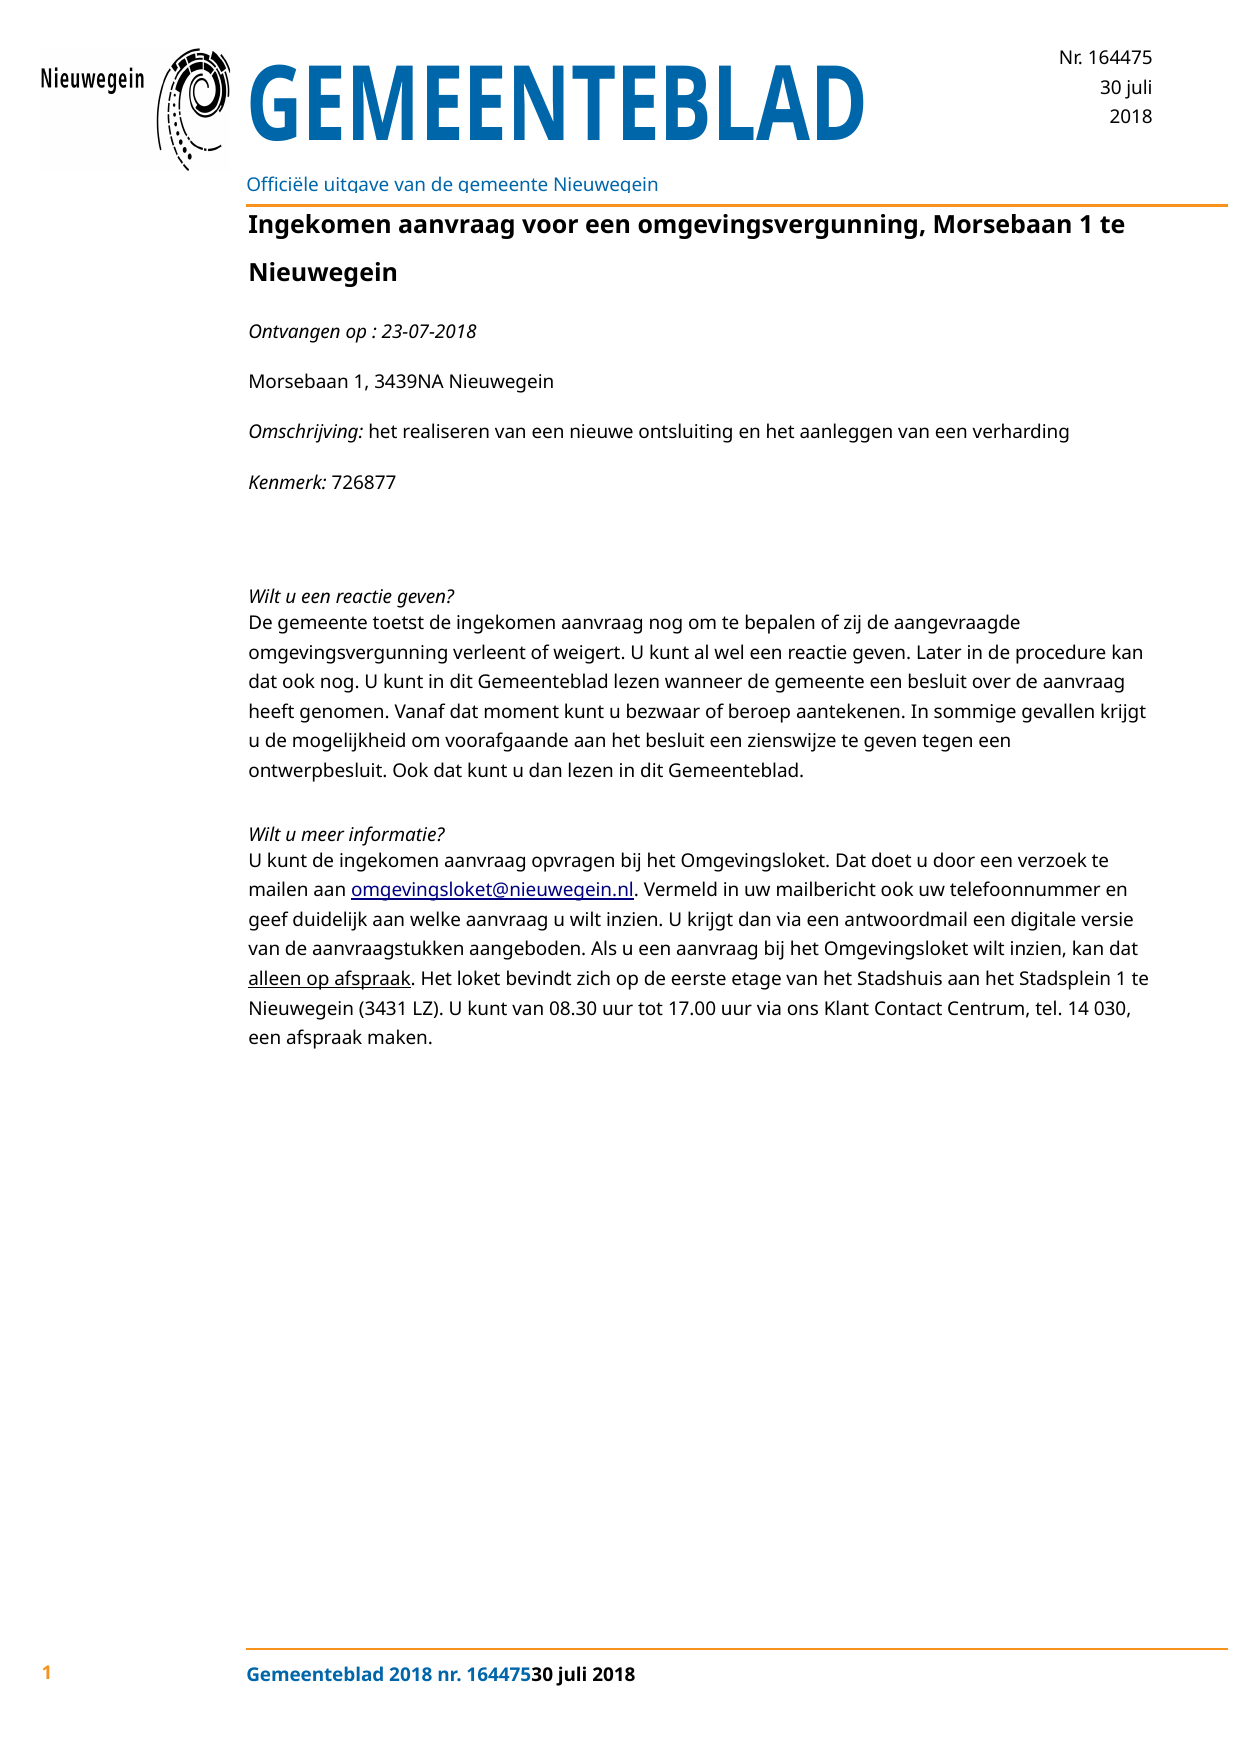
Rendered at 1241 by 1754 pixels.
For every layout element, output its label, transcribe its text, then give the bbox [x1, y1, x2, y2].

text Ontvangen op : 23-07-2018 [248, 318, 1152, 344]
text Wilt u een reactie geven? [248, 583, 1152, 609]
text De gemeente toetst de ingekomen aanvraag nog om te bepalen of zij de aangevraagde omgevingsvergunning verleent of weigert. U kunt al wel een reactie geven. Later in de procedure kan dat ook nog. U kunt in dit Gemeenteblad lezen wanneer de gemeente een besluit over de aanvraag heeft genomen. Vanaf dat moment kunt u bezwaar of beroep aantekenen. In sommige gevallen krijgt u de mogelijkheid om voorafgaande aan het besluit een zienswijze te geven tegen een ontwerpbesluit. Ook dat kunt u dan lezen in dit Gemeenteblad. [248, 609, 1152, 783]
text Ingekomen aanvraag voor een omgevingsvergunning, Morsebaan 1 te Nieuwegein [248, 207, 1152, 288]
picture [41, 47, 231, 172]
text Kenmerk: 726877 [248, 469, 1152, 495]
text Morsebaan 1, 3439NA Nieuwegein [248, 368, 1152, 394]
text Wilt u meer informatie? [248, 821, 1152, 847]
text U kunt de ingekomen aanvraag opvragen bij het Omgevingsloket. Dat doet u door een verzoek te mailen aan omgevingsloket@nieuwegein.nl. Vermeld in uw mailbericht ook uw telefoonnummer en geef duidelijk aan welke aanvraag u wilt inzien. U krijgt dan via een antwoordmail een digitale versie van de aanvraagstukken aangeboden. Als u een aanvraag bij het Omgevingsloket wilt inzien, kan dat alleen op afspraak. Het loket bevindt zich op de eerste etage van het Stadshuis aan het Stadsplein 1 te Nieuwegein (3431 LZ). U kunt van 08.30 uur tot 17.00 uur via ons Klant Contact Centrum, tel. 14 030, een afspraak maken. [248, 847, 1152, 1050]
text Omschrijving: het realiseren van een nieuwe ontsluiting en het aanleggen van een verharding [248, 419, 1152, 444]
